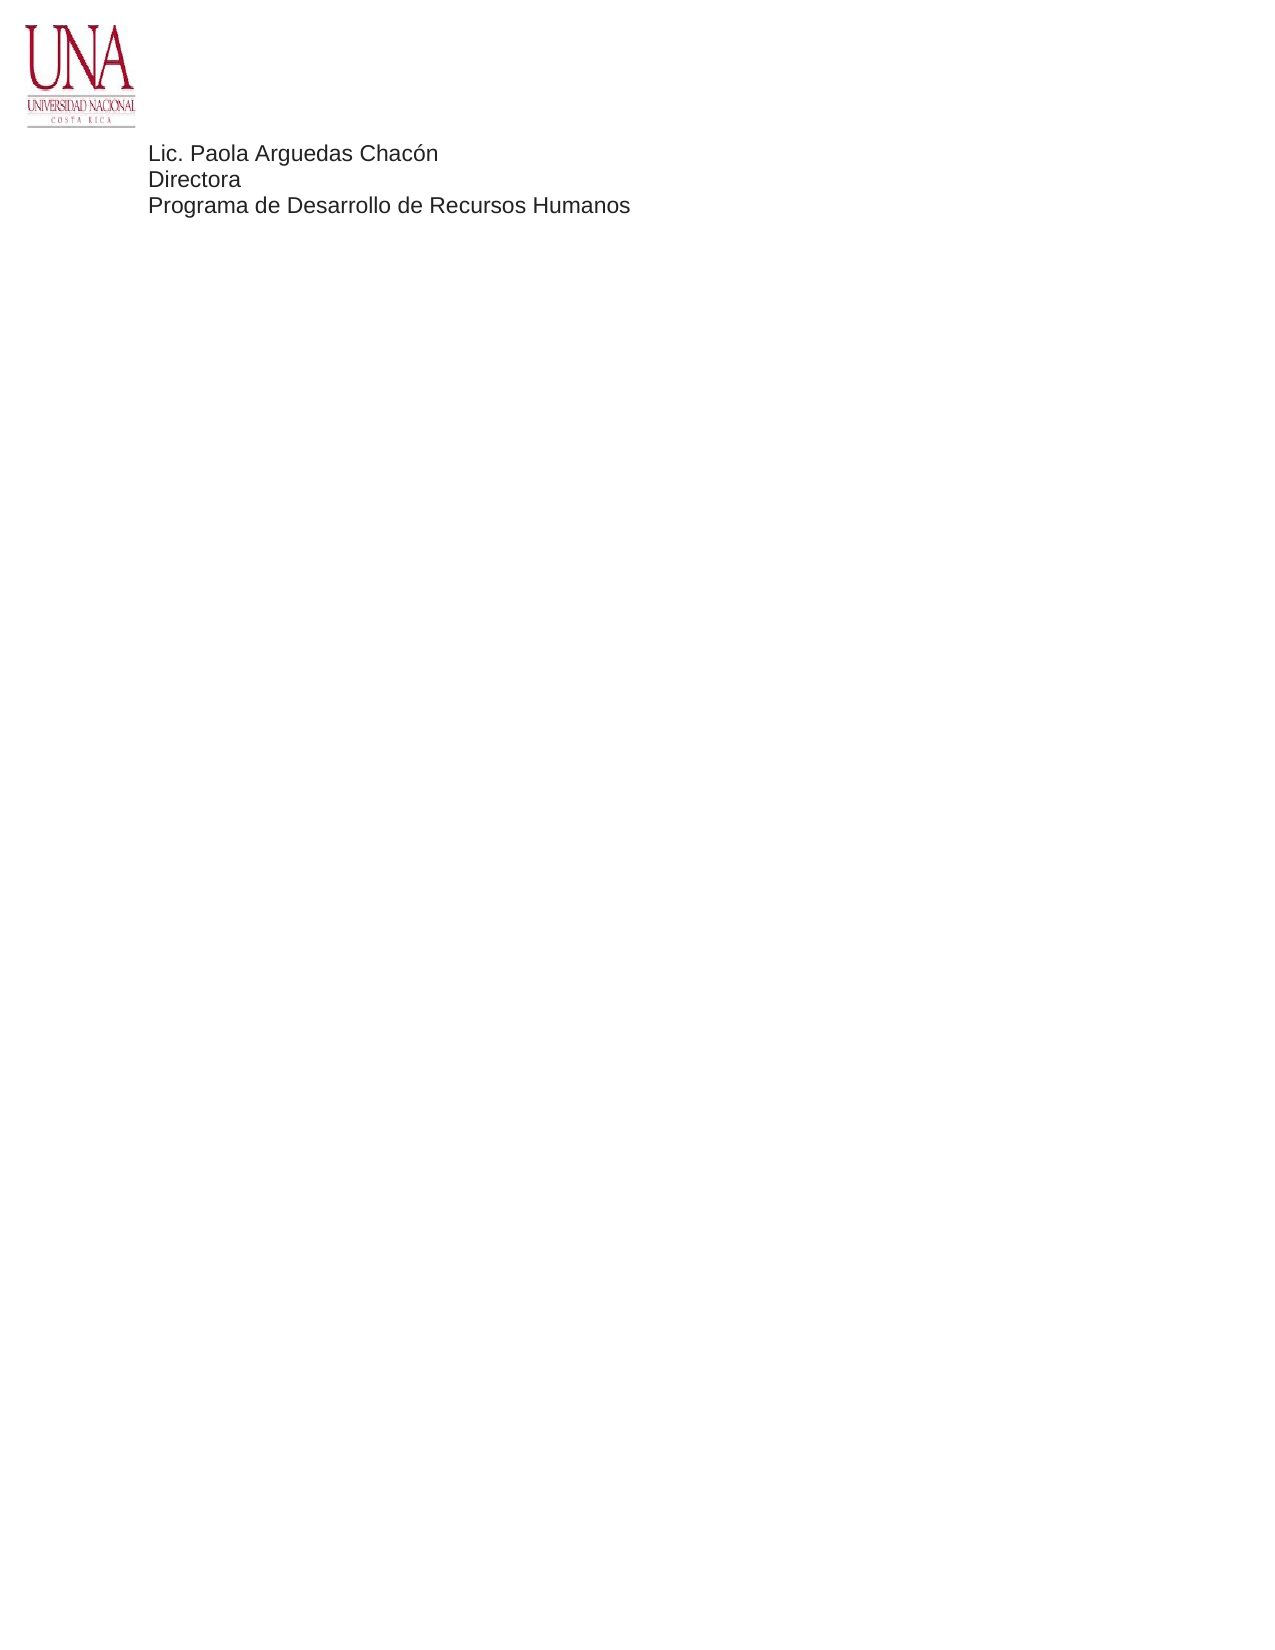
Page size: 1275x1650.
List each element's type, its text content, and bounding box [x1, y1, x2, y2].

text Lic. Paola Arguedas Chacón Directora Programa de Desarrollo de Recursos Humanos [148, 139, 1133, 219]
